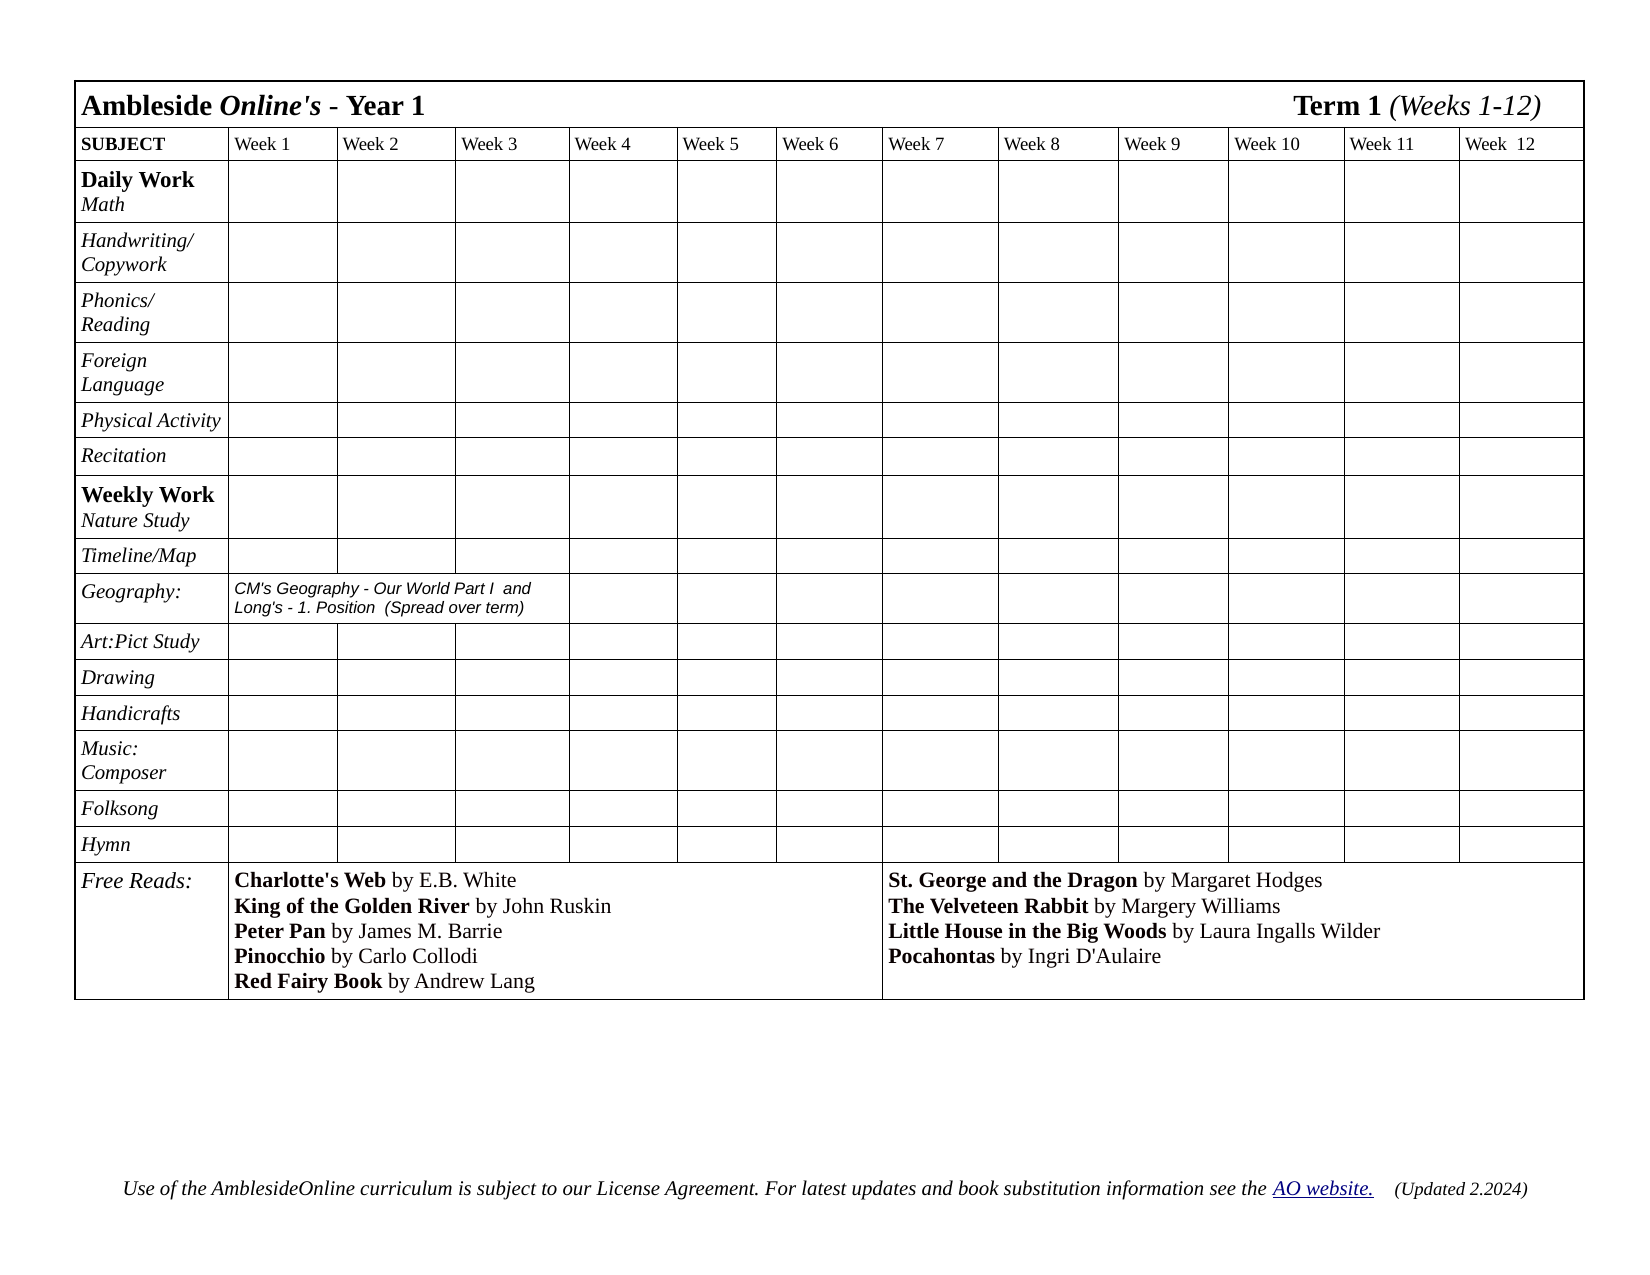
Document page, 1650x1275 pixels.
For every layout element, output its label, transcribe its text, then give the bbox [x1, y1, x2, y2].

table_cell [1229, 696, 1344, 730]
table_cell Recitation [76, 438, 228, 475]
table_cell [229, 731, 337, 790]
table_cell [1460, 660, 1583, 694]
table_cell [570, 438, 677, 475]
table_cell [678, 827, 776, 862]
table_cell [1345, 827, 1459, 862]
table_cell Art:Pict Study [76, 624, 228, 659]
table_cell [338, 403, 455, 437]
table_cell [777, 791, 882, 826]
table_cell [999, 476, 1118, 537]
table_cell Foreign Language [76, 343, 228, 402]
table_cell [777, 161, 882, 222]
table_cell [1119, 696, 1228, 730]
table_cell [570, 660, 677, 694]
table_cell [1460, 476, 1583, 537]
table_cell [678, 574, 776, 623]
table_cell [456, 791, 569, 826]
table_cell [883, 791, 998, 826]
table_cell Week 7 [883, 128, 998, 160]
table_cell [1345, 403, 1459, 437]
table_cell [1460, 791, 1583, 826]
table_cell Folksong [76, 791, 228, 826]
table_cell [999, 660, 1118, 694]
table_cell Week 5 [678, 128, 776, 160]
table_cell [883, 827, 998, 862]
table_cell [999, 283, 1118, 342]
table_cell [229, 660, 337, 694]
table_cell Week 9 [1119, 128, 1228, 160]
table_cell [1460, 624, 1583, 659]
table_cell [1460, 539, 1583, 573]
table_cell [883, 283, 998, 342]
table_cell [999, 827, 1118, 862]
table_cell Weekly Work Nature Study [76, 476, 228, 537]
table_cell [1229, 574, 1344, 623]
table_cell [1345, 476, 1459, 537]
table_cell Handicrafts [76, 696, 228, 730]
table_cell [883, 624, 998, 659]
table_cell [1460, 403, 1583, 437]
table_cell [678, 438, 776, 475]
table_cell [883, 574, 998, 623]
table_cell [456, 223, 569, 282]
table_cell [777, 283, 882, 342]
table_header Ambleside Online's - Year 1 Term 1 (Weeks 1-12) [76, 82, 1583, 127]
table_cell [229, 476, 337, 537]
table_cell [678, 403, 776, 437]
table_cell Week 10 [1229, 128, 1344, 160]
table_cell [1119, 438, 1228, 475]
table_cell [229, 539, 337, 573]
table_cell [1460, 438, 1583, 475]
table_cell [1119, 731, 1228, 790]
table_cell [777, 403, 882, 437]
table_cell [456, 660, 569, 694]
table_cell [777, 476, 882, 537]
table_cell Phonics/ Reading [76, 283, 228, 342]
table_cell [1345, 624, 1459, 659]
table_cell St. George and the Dragon by Margaret Hodges The Velveteen Rabbit by Margery Williams Little House in the Big Woods by Laura Ingalls Wilder Pocahontas by Ingri D'Aulaire [883, 863, 1583, 999]
table_cell [1229, 539, 1344, 573]
table_cell [456, 343, 569, 402]
table_cell Week 4 [570, 128, 677, 160]
table_cell [229, 161, 337, 222]
table_cell [1229, 223, 1344, 282]
table_cell [678, 696, 776, 730]
table_cell [678, 476, 776, 537]
table_cell [883, 476, 998, 537]
table_cell [1460, 696, 1583, 730]
table_cell [1460, 283, 1583, 342]
table_cell [338, 731, 455, 790]
table_cell [1229, 438, 1344, 475]
table_cell [456, 476, 569, 537]
table_cell Geography: [76, 574, 228, 623]
table_cell [1345, 539, 1459, 573]
table_cell [570, 827, 677, 862]
table_cell [999, 624, 1118, 659]
table_cell Physical Activity [76, 403, 228, 437]
table_cell [1460, 161, 1583, 222]
table_cell [456, 696, 569, 730]
table_cell Timeline/Map [76, 539, 228, 573]
table_cell [1229, 791, 1344, 826]
table_cell [777, 574, 882, 623]
table_cell [883, 343, 998, 402]
table_cell [1119, 223, 1228, 282]
table_cell [1229, 403, 1344, 437]
table_cell Hymn [76, 827, 228, 862]
table_cell Week 6 [777, 128, 882, 160]
table_cell [678, 791, 776, 826]
table_cell [338, 539, 455, 573]
table_cell [777, 696, 882, 730]
table_cell [999, 343, 1118, 402]
table_cell [229, 624, 337, 659]
table_cell [1119, 574, 1228, 623]
table_cell [999, 791, 1118, 826]
table_cell [1345, 223, 1459, 282]
table_cell Daily Work Math [76, 161, 228, 222]
table_cell [1229, 476, 1344, 537]
table_cell [229, 696, 337, 730]
table_cell [999, 731, 1118, 790]
table_cell Music: Composer [76, 731, 228, 790]
table_cell [1119, 403, 1228, 437]
table_cell [570, 731, 677, 790]
table_cell [1345, 791, 1459, 826]
table_cell [1345, 343, 1459, 402]
table_cell [570, 161, 677, 222]
table_cell [338, 827, 455, 862]
table_cell [999, 438, 1118, 475]
table_cell [883, 161, 998, 222]
table_cell [999, 574, 1118, 623]
table_cell [338, 283, 455, 342]
table_cell [456, 283, 569, 342]
table_cell [1345, 660, 1459, 694]
table_cell Drawing [76, 660, 228, 694]
table_cell [338, 161, 455, 222]
table_cell [678, 161, 776, 222]
table_cell [1119, 539, 1228, 573]
table_cell [883, 696, 998, 730]
table_cell [999, 403, 1118, 437]
table_cell [1345, 438, 1459, 475]
table_cell [1460, 343, 1583, 402]
table_cell [777, 343, 882, 402]
table_cell [1460, 223, 1583, 282]
table_cell Week 11 [1345, 128, 1459, 160]
table_cell [456, 827, 569, 862]
table_cell [1229, 283, 1344, 342]
table_cell [1229, 660, 1344, 694]
table_cell [456, 438, 569, 475]
table_cell [1345, 283, 1459, 342]
table_cell [1229, 624, 1344, 659]
table_cell [338, 624, 455, 659]
table_cell [338, 223, 455, 282]
table_cell [570, 223, 677, 282]
table_cell [456, 403, 569, 437]
table_cell [229, 791, 337, 826]
table_cell Week 3 [456, 128, 569, 160]
table_cell [1119, 660, 1228, 694]
table_cell [777, 539, 882, 573]
table_cell [338, 438, 455, 475]
table_cell [1460, 731, 1583, 790]
table_cell [777, 624, 882, 659]
table_cell [883, 539, 998, 573]
table_cell [456, 624, 569, 659]
table_cell [338, 696, 455, 730]
table_cell Week 8 [999, 128, 1118, 160]
table_cell [570, 403, 677, 437]
table_cell [1460, 827, 1583, 862]
table_cell [1229, 731, 1344, 790]
table_cell [570, 574, 677, 623]
table_cell Handwriting/ Copywork [76, 223, 228, 282]
table_cell [777, 223, 882, 282]
table_cell [999, 696, 1118, 730]
table_cell Week 1 [229, 128, 337, 160]
table_cell [1119, 827, 1228, 862]
table_cell [456, 539, 569, 573]
table_cell [678, 539, 776, 573]
table_cell [777, 827, 882, 862]
table_cell [678, 731, 776, 790]
table_cell [570, 476, 677, 537]
table_cell [570, 696, 677, 730]
table_cell [678, 660, 776, 694]
table_cell Charlotte's Web by E.B. White King of the Golden River by John Ruskin Peter Pan by James M. Barrie Pinocchio by Carlo Collodi Red Fairy Book by Andrew Lang [229, 863, 882, 999]
table_cell [1345, 696, 1459, 730]
table_cell [570, 343, 677, 402]
table_cell [883, 438, 998, 475]
table_cell [229, 438, 337, 475]
table_cell [883, 731, 998, 790]
table_cell SUBJECT [76, 128, 228, 160]
table_cell [1345, 731, 1459, 790]
table_cell [338, 791, 455, 826]
table_cell [1119, 624, 1228, 659]
table_cell [1460, 574, 1583, 623]
table_cell [570, 791, 677, 826]
table_cell [338, 343, 455, 402]
table_cell Week 12 [1460, 128, 1583, 160]
table_cell [1345, 161, 1459, 222]
table_cell [1119, 791, 1228, 826]
table_cell [570, 283, 677, 342]
table_cell [777, 731, 882, 790]
table_cell [338, 660, 455, 694]
table_cell [678, 283, 776, 342]
table_cell [999, 161, 1118, 222]
table_cell [229, 827, 337, 862]
table_cell [678, 624, 776, 659]
table_cell [883, 223, 998, 282]
table_cell [678, 343, 776, 402]
table_cell [883, 660, 998, 694]
table_cell [338, 476, 455, 537]
table_cell [777, 660, 882, 694]
table_cell [777, 438, 882, 475]
table_cell [456, 161, 569, 222]
table_cell [1119, 343, 1228, 402]
table_cell [999, 539, 1118, 573]
table_cell [229, 403, 337, 437]
table_cell [570, 539, 677, 573]
table_cell [570, 624, 677, 659]
table_cell [883, 403, 998, 437]
table_cell [229, 283, 337, 342]
table_cell CM's Geography - Our World Part I and Long's - 1. Position (Spread over term) [229, 574, 569, 623]
table_cell [1119, 161, 1228, 222]
table_cell [456, 731, 569, 790]
table_cell [229, 223, 337, 282]
table_cell [1345, 574, 1459, 623]
table_cell Free Reads: [76, 863, 228, 999]
table_cell [1229, 827, 1344, 862]
table_cell Week 2 [338, 128, 455, 160]
table_cell [1119, 283, 1228, 342]
table_cell [1229, 343, 1344, 402]
table_cell [1229, 161, 1344, 222]
table_cell [1119, 476, 1228, 537]
table_cell [999, 223, 1118, 282]
table_cell [678, 223, 776, 282]
table_cell [229, 343, 337, 402]
